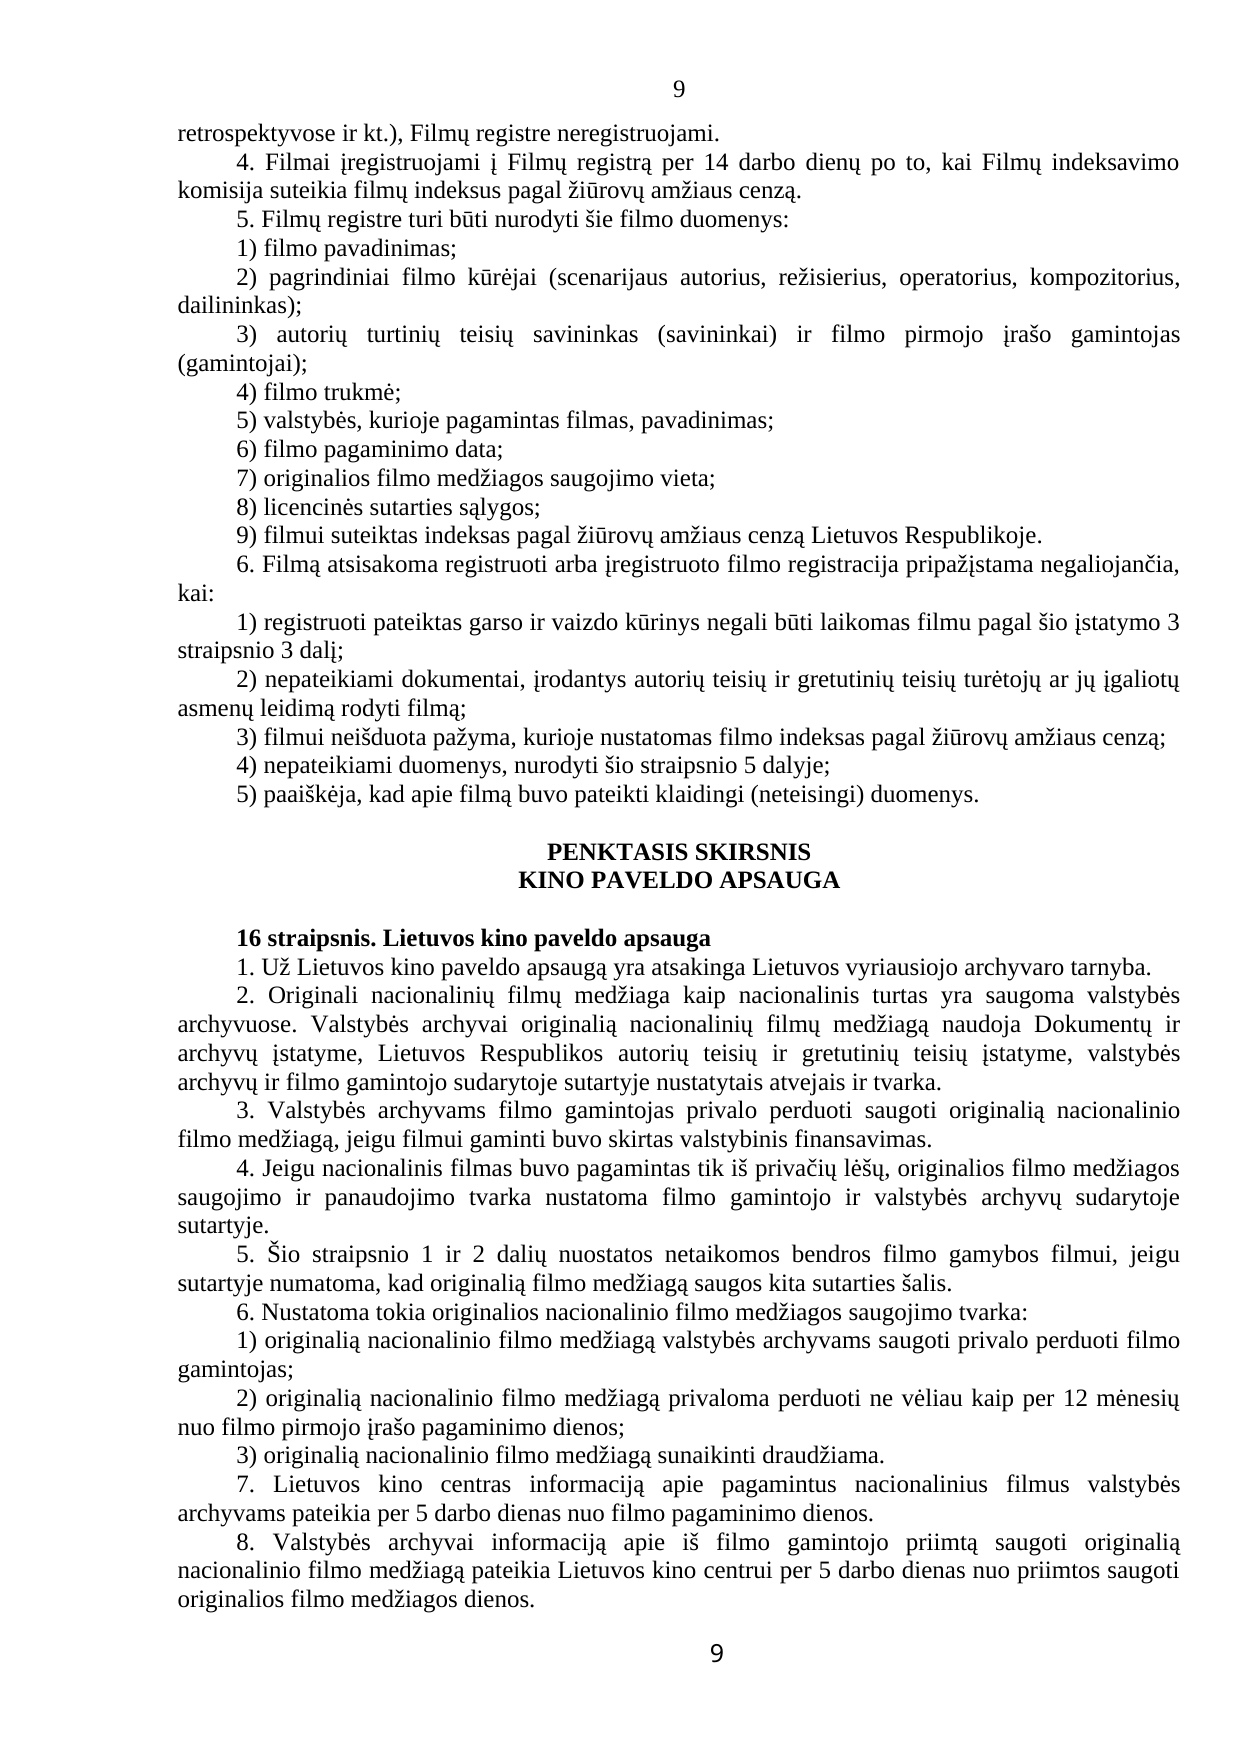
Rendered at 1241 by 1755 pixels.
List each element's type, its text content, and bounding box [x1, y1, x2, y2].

text 2) pagrindiniai filmo kūrėjai (scenarijaus autorius, režisierius, operatorius, kompozitorius, dailininkas); [177, 262, 1181, 319]
text 1) originalią nacionalinio filmo medžiagą valstybės archyvams saugoti privalo perduoti filmo gamintojas; [177, 1326, 1181, 1383]
text retrospektyvose ir kt.), Filmų registre neregistruojami. [177, 118, 1181, 147]
text 2. Originali nacionalinių filmų medžiaga kaip nacionalinis turtas yra saugoma valstybės archyvuose. Valstybės archyvai originalią nacionalinių filmų medžiagą naudoja Dokumentų ir archyvų įstatyme, Lietuvos Respublikos autorių teisių ir gretutinių teisių įstatyme, valstybės archyvų ir filmo gamintojo sudarytoje sutartyje nustatytais atvejais ir tvarka. [177, 981, 1181, 1096]
text 1) registruoti pateiktas garso ir vaizdo kūrinys negali būti laikomas filmu pagal šio įstatymo 3 straipsnio 3 dalį; [177, 607, 1181, 664]
text 3) autorių turtinių teisių savininkas (savininkai) ir filmo pirmojo įrašo gamintojas (gamintojai); [177, 319, 1181, 377]
text 7) originalios filmo medžiagos saugojimo vieta; [177, 463, 1181, 492]
text 6. Filmą atsisakoma registruoti arba įregistruoto filmo registracija pripažįstama negaliojančia, kai: [177, 549, 1181, 607]
text 8. Valstybės archyvai informaciją apie iš filmo gamintojo priimtą saugoti originalią nacionalinio filmo medžiagą pateikia Lietuvos kino centrui per 5 darbo dienas nuo priimtos saugoti originalios filmo medžiagos dienos. [177, 1527, 1181, 1613]
text KINO PAVELDO APSAUGA [177, 866, 1181, 894]
text 6. Nustatoma tokia originalios nacionalinio filmo medžiagos saugojimo tvarka: [177, 1297, 1181, 1326]
text 7. Lietuvos kino centras informaciją apie pagamintus nacionalinius filmus valstybės archyvams pateikia per 5 darbo dienas nuo filmo pagaminimo dienos. [177, 1469, 1181, 1527]
text PENKTASIS SKIRSNIS [177, 837, 1181, 866]
text 5. Šio straipsnio 1 ir 2 dalių nuostatos netaikomos bendros filmo gamybos filmui, jeigu sutartyje numatoma, kad originalią filmo medžiagą saugos kita sutarties šalis. [177, 1239, 1181, 1297]
text 3. Valstybės archyvams filmo gamintojas privalo perduoti saugoti originalią nacionalinio filmo medžiagą, jeigu filmui gaminti buvo skirtas valstybinis finansavimas. [177, 1096, 1181, 1153]
text 8) licencinės sutarties sąlygos; [177, 492, 1181, 521]
text 9) filmui suteiktas indeksas pagal žiūrovų amžiaus cenzą Lietuvos Respublikoje. [177, 521, 1181, 549]
text 1) filmo pavadinimas; [177, 233, 1181, 262]
text 3) filmui neišduota pažyma, kurioje nustatomas filmo indeksas pagal žiūrovų amžiaus cenzą; [177, 722, 1181, 751]
text 16 straipsnis. Lietuvos kino paveldo apsauga [177, 923, 1181, 952]
text 2) nepateikiami dokumentai, įrodantys autorių teisių ir gretutinių teisių turėtojų ar jų įgaliotų asmenų leidimą rodyti filmą; [177, 664, 1181, 722]
text 5) valstybės, kurioje pagamintas filmas, pavadinimas; [177, 406, 1181, 434]
text 4. Filmai įregistruojami į Filmų registrą per 14 darbo dienų po to, kai Filmų indeksavimo komisija suteikia filmų indeksus pagal žiūrovų amžiaus cenzą. [177, 147, 1181, 204]
text 3) originalią nacionalinio filmo medžiagą sunaikinti draudžiama. [177, 1441, 1181, 1469]
text 5) paaiškėja, kad apie filmą buvo pateikti klaidingi (neteisingi) duomenys. [177, 779, 1181, 808]
text 1. Už Lietuvos kino paveldo apsaugą yra atsakinga Lietuvos vyriausiojo archyvaro tarnyba. [177, 952, 1181, 981]
text 5. Filmų registre turi būti nurodyti šie filmo duomenys: [177, 204, 1181, 233]
text 2) originalią nacionalinio filmo medžiagą privaloma perduoti ne vėliau kaip per 12 mėnesių nuo filmo pirmojo įrašo pagaminimo dienos; [177, 1383, 1181, 1441]
text 4) nepateikiami duomenys, nurodyti šio straipsnio 5 dalyje; [177, 751, 1181, 779]
text 4) filmo trukmė; [177, 377, 1181, 406]
text 4. Jeigu nacionalinis filmas buvo pagamintas tik iš privačių lėšų, originalios filmo medžiagos saugojimo ir panaudojimo tvarka nustatoma filmo gamintojo ir valstybės archyvų sudarytoje sutartyje. [177, 1153, 1181, 1239]
text 6) filmo pagaminimo data; [177, 434, 1181, 463]
